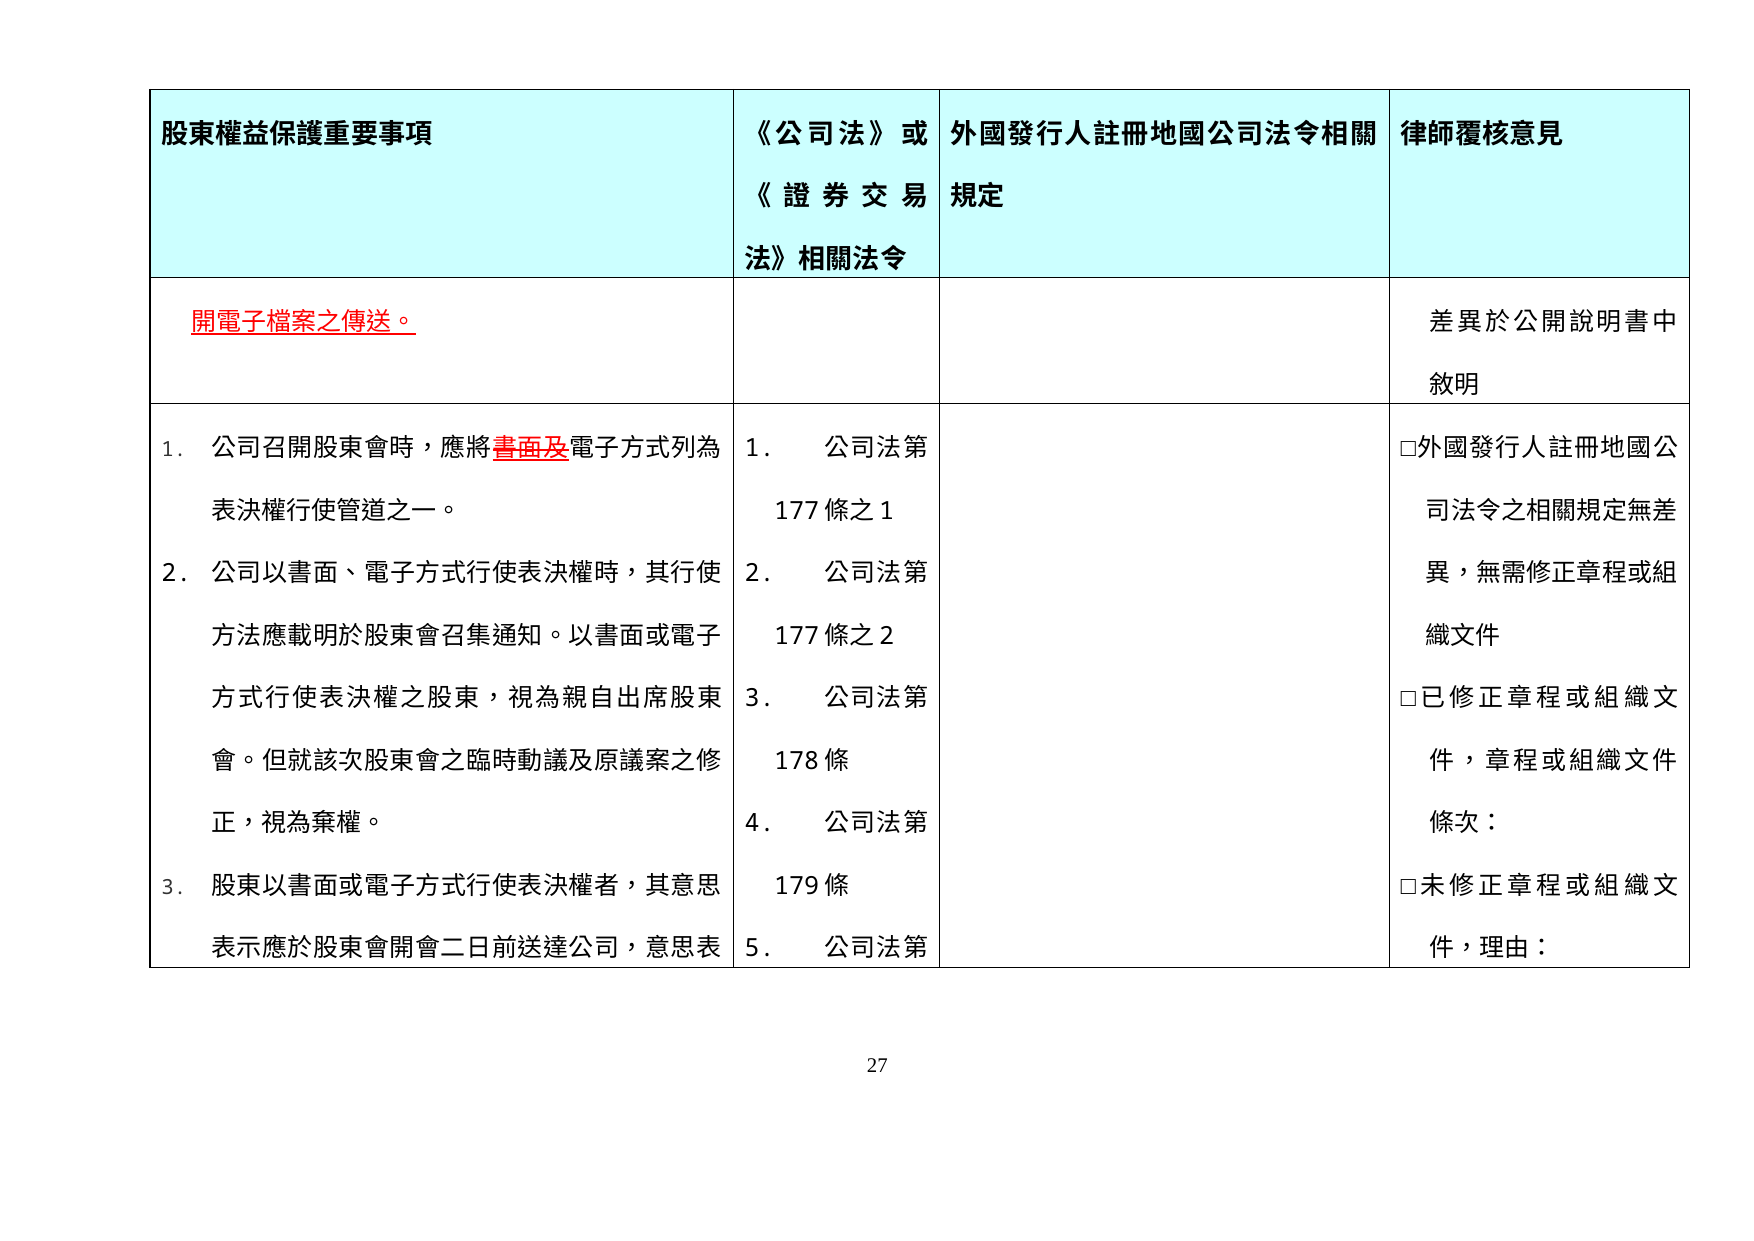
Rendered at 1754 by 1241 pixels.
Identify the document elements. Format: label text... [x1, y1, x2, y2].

table_cell □外國發行人註冊地國公司法令之相關規定無差異，無需修正章程或組織文件 □已修正章程或組織文件，章程或組織文件條次： □未修正章程或組織文件，理由： [1390, 404, 1689, 967]
table_header 股東權益保護重要事項 [151, 90, 733, 277]
table_cell 公司召開股東會時，應將書面及電子方式列為表決權行使管道之一。 公司以書面、電子方式行使表決權時，其行使方法應載明於股東會召集通知。以書面或電子方式行使表決權之股東，視為親自出席股東會。但就該次股東會之臨時動議及原議案之修正，視為棄權。 股東以書面或電子方式行使表決權者，其意思表示應於股東會開會二日前送達公司，意思表示有重複時，以最先送達者為準。但聲明撤銷前意思表示者，不在此限。 股東以書面或電子方式行使表決權後，欲親自出席股東會者，應於股東會開會二日前，以與行使表決權相同之方式撤銷前項行使表決權之意思表示；逾期撤銷者，以書面或電子方式行使之表決權為準。 股東對於會議之事項，有自身利害關係致有害於公司利益之虞時，不得加入表決，並不得代理他股東行使其表決權。不得行使表決權之股份數，不算入已出席股東之表決權數。 公司各股東，除章程另有規定外，每股有一表決權。 有下列情形之一者，其股份無表決權。股東會之決議，對無表決權股東之股份數，不算入已發行股份之總數： 公司依法持有自己之股份。 被持有已發行有表決權之股份總數或資本總額超過半數之從屬公司，所持有控制公司之股份。 控制公司及其從屬公司直接或間接持有他公司已發行有表決權之股份總數或資本總額合計超過半數之他公司，所持有控制公司及其從屬公司之股份。 [151, 404, 733, 967]
table_header 《公司法》或《證券交易法》相關法令 [734, 90, 939, 277]
table_cell [734, 278, 939, 403]
table_cell [940, 278, 1389, 403]
table_cell 差異於公開說明書中敘明 [1390, 278, 1689, 403]
table_header 律師覆核意見 [1390, 90, 1689, 277]
table_header 外國發行人註冊地國公司法令相關規定 [940, 90, 1389, 277]
table_cell 開電子檔案之傳送。 [151, 278, 733, 403]
table_cell [940, 404, 1389, 967]
table_cell 公司法第177條之1 公司法第177條之2 公司法第178條 公司法第179條 公司法第180條 [734, 404, 939, 967]
